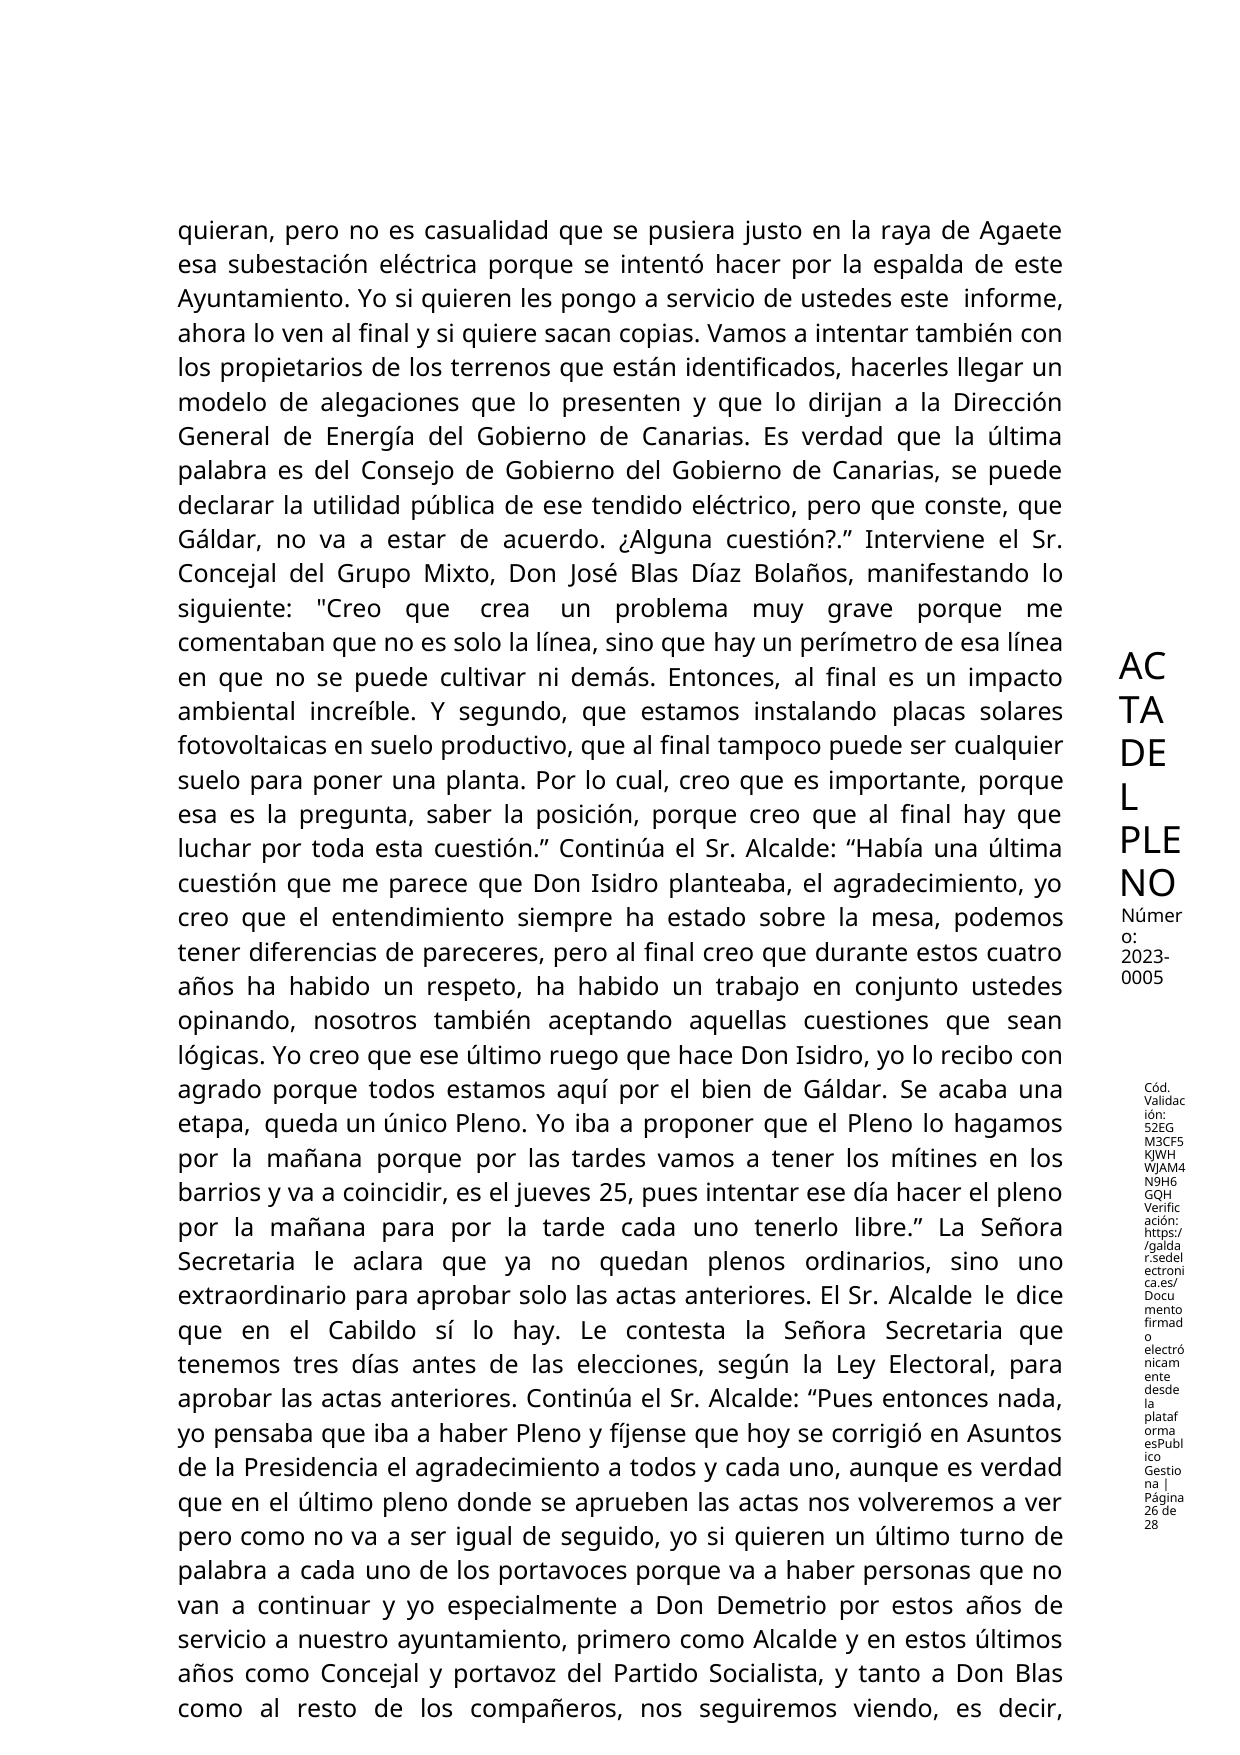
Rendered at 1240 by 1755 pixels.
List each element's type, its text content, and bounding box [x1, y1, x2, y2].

text Cód. Validación: 52EGM3CF5KJWHWJAM4N9H6GQH [1144, 1081, 1185, 1202]
text quieran, pero no es casualidad que se pusiera justo en la raya de Agaete esa subestación eléctrica porque se intentó hacer por la espalda de este Ayuntamiento. Yo si quieren les pongo a servicio de ustedes este informe, ahora lo ven al final y si quiere sacan copias. Vamos a intentar también con los propietarios de los terrenos que están identificados, hacerles llegar un modelo de alegaciones que lo presenten y que lo dirijan a la Dirección General de Energía del Gobierno de Canarias. Es verdad que la última palabra es del Consejo de Gobierno del Gobierno de Canarias, se puede declarar la utilidad pública de ese tendido eléctrico, pero que conste, que Gáldar, no va a estar de acuerdo. ¿Alguna cuestión?.” Interviene el Sr. Concejal del Grupo Mixto, Don José Blas Díaz Bolaños, manifestando lo siguiente: "Creo que crea un problema muy grave porque me comentaban que no es solo la línea, sino que hay un perímetro de esa línea en que no se puede cultivar ni demás. Entonces, al final es un impacto ambiental increíble. Y segundo, que estamos instalando placas solares fotovoltaicas en suelo productivo, que al final tampoco puede ser cualquier suelo para poner una planta. Por lo cual, creo que es importante, porque esa es la pregunta, saber la posición, porque creo que al final hay que luchar por toda esta cuestión.” Continúa el Sr. Alcalde: “Había una última cuestión que me parece que Don Isidro planteaba, el agradecimiento, yo creo que el entendimiento siempre ha estado sobre la mesa, podemos tener diferencias de pareceres, pero al final creo que durante estos cuatro años ha habido un respeto, ha habido un trabajo en conjunto ustedes opinando, nosotros también aceptando aquellas cuestiones que sean lógicas. Yo creo que ese último ruego que hace Don Isidro, yo lo recibo con agrado porque todos estamos aquí por el bien de Gáldar. Se acaba una etapa, queda un único Pleno. Yo iba a proponer que el Pleno lo hagamos por la mañana porque por las tardes vamos a tener los mítines en los barrios y va a coincidir, es el jueves 25, pues intentar ese día hacer el pleno por la mañana para por la tarde cada uno tenerlo libre.” La Señora Secretaria le aclara que ya no quedan plenos ordinarios, sino uno extraordinario para aprobar solo las actas anteriores. El Sr. Alcalde le dice que en el Cabildo sí lo hay. Le contesta la Señora Secretaria que tenemos tres días antes de las elecciones, según la Ley Electoral, para aprobar las actas anteriores. Continúa el Sr. Alcalde: “Pues entonces nada, yo pensaba que iba a haber Pleno y fíjense que hoy se corrigió en Asuntos de la Presidencia el agradecimiento a todos y cada uno, aunque es verdad que en el último pleno donde se aprueben las actas nos volveremos a ver pero como no va a ser igual de seguido, yo si quieren un último turno de palabra a cada uno de los portavoces porque va a haber personas que no van a continuar y yo especialmente a Don Demetrio por estos años de servicio a nuestro ayuntamiento, primero como Alcalde y en estos últimos años como Concejal y portavoz del Partido Socialista, y tanto a Don Blas como al resto de los compañeros, nos seguiremos viendo, es decir, [177, 212, 1064, 1724]
text Verificación: https://galdar.sedelectronica.es/ [1144, 1202, 1185, 1290]
text ACTA DEL PLENO [1119, 645, 1185, 906]
text Número: 2023-0005 Fecha: 29/05/2023 [1121, 906, 1185, 989]
text Documento firmado electrónicamente desde la plataforma esPublico Gestiona | Página 26 de 28 [1144, 1290, 1185, 1532]
